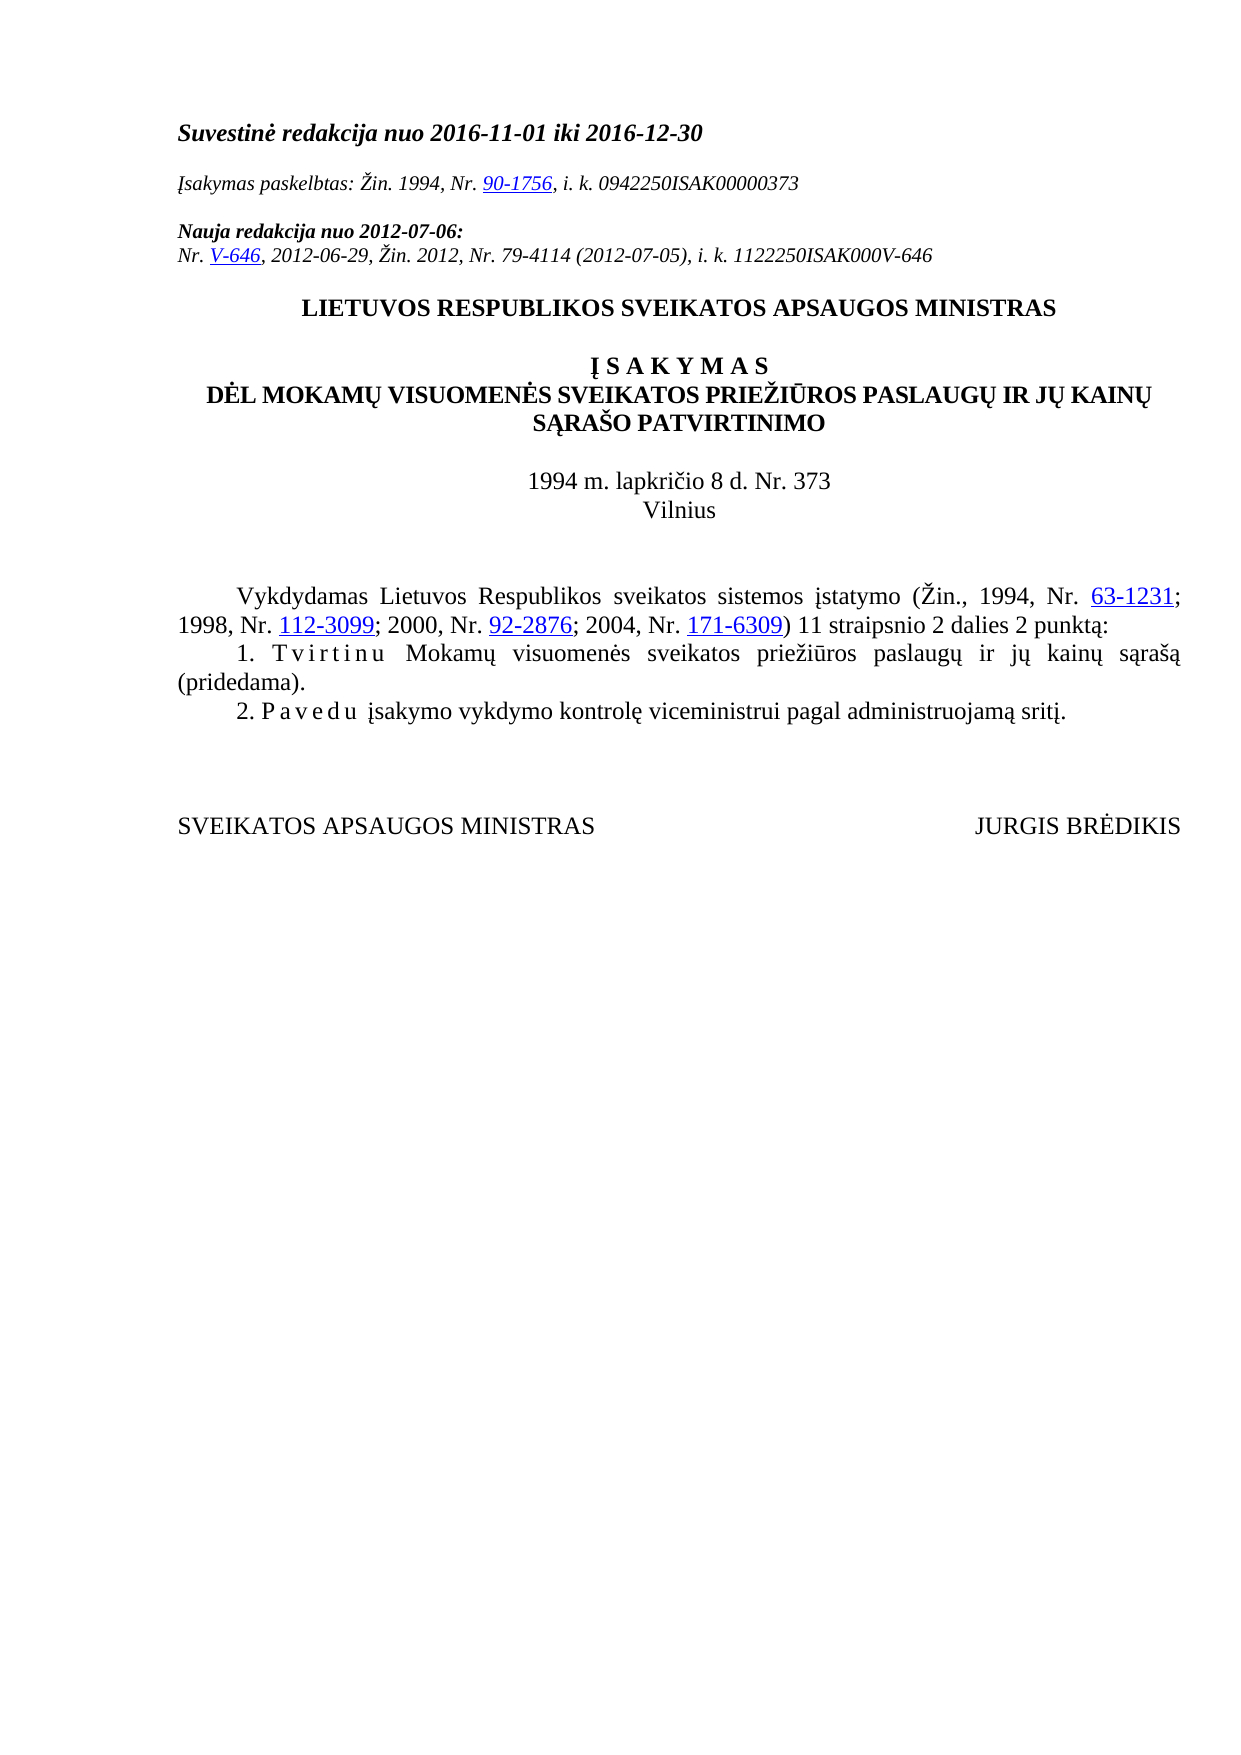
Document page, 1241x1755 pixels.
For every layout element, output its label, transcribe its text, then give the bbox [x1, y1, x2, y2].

text Suvestinė redakcija nuo 2016-11-01 iki 2016-12-30 [177, 118, 1181, 147]
text Vykdydamas Lietuvos Respublikos sveikatos sistemos įstatymo (Žin., 1994, Nr. 63-1231; 1998, Nr. 112-3099; 2000, Nr. 92-2876; 2004, Nr. 171-6309) 11 straipsnio 2 dalies 2 punktą: [177, 581, 1181, 638]
text 2. Pavedu įsakymo vykdymo kontrolę viceministrui pagal administruojamą sritį. [177, 696, 1181, 725]
text Nr. V-646, 2012-06-29, Žin. 2012, Nr. 79-4114 (2012-07-05), i. k. 1122250ISAK000V-646 [177, 243, 1181, 267]
text Vilnius [177, 495, 1181, 523]
text DĖL MOKAMŲ VISUOMENĖS SVEIKATOS PRIEŽIŪROS PASLAUGŲ IR JŲ KAINŲ SĄRAŠO PATVIRTINIMO [177, 380, 1181, 437]
text LIETUVOS RESPUBLIKOS SVEIKATOS APSAUGOS MINISTRAS [177, 293, 1181, 322]
text SVEIKATOS APSAUGOS MINISTRAS JURGIS BRĖDIKIS [177, 811, 1181, 840]
text Nauja redakcija nuo 2012-07-06: [177, 219, 1181, 243]
text ĮSAKYMAS [177, 351, 1181, 380]
text Įsakymas paskelbtas: Žin. 1994, Nr. 90-1756, i. k. 0942250ISAK00000373 [177, 171, 1181, 195]
text 1994 m. lapkričio 8 d. Nr. 373 [177, 466, 1181, 495]
text 1. Tvirtinu Mokamų visuomenės sveikatos priežiūros paslaugų ir jų kainų sąrašą (pridedama). [177, 638, 1181, 696]
